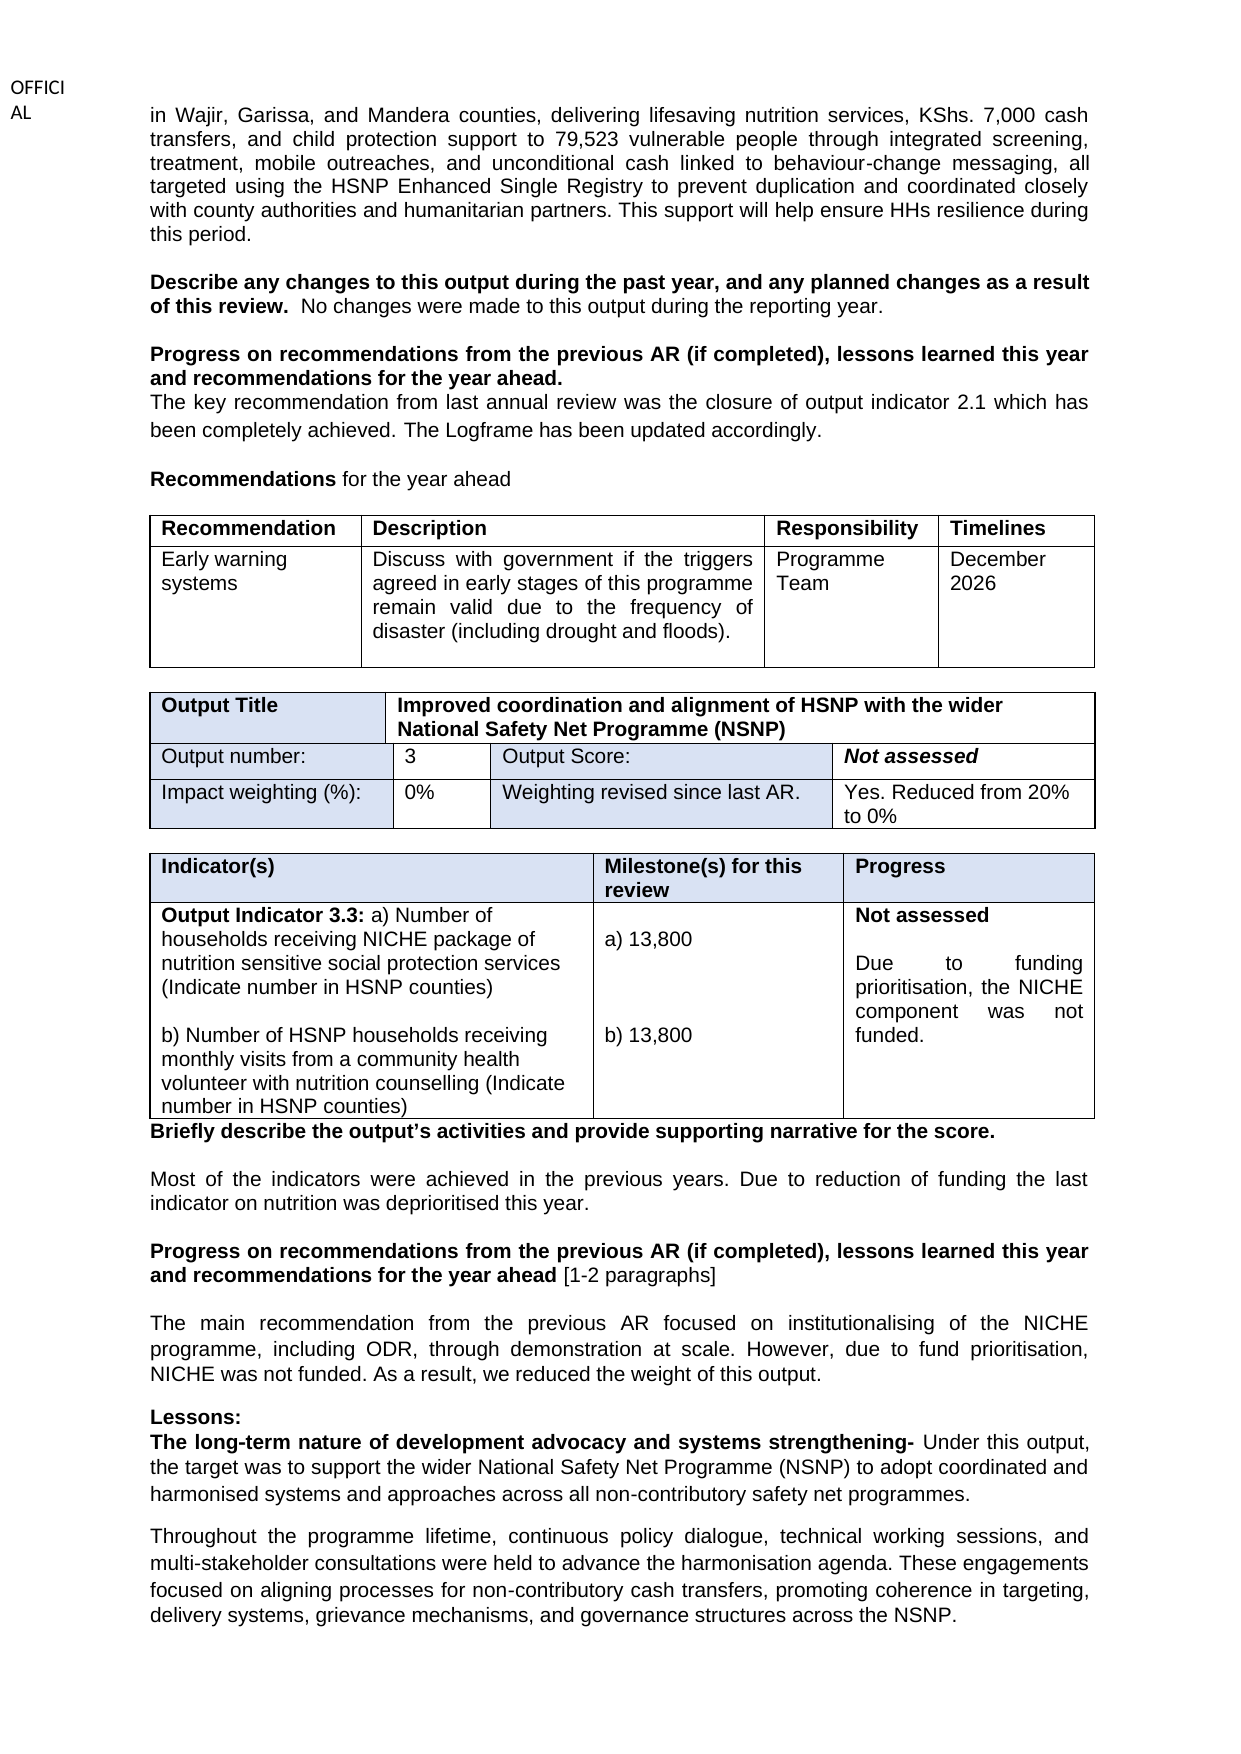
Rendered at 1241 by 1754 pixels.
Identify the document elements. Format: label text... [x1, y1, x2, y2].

table_cell Output number: [151, 744, 393, 779]
table_cell a) 13,800 b) 13,800 [594, 903, 843, 1118]
text The main recommendation from the previous AR focused on institutionalising of the NICHE programme, including ODR, through demonstration at scale. However, due to fund prioritisation, NICHE was not funded. As a result, we reduced the weight of this output. [150, 1311, 1090, 1386]
table_cell Output Indicator 3.3: a) Number of households receiving NICHE package of nutrition sensitive social protection services (Indicate number in HSNP counties) b) Number of HSNP households receiving monthly visits from a community health volunteer with nutrition counselling (Indicate number in HSNP counties) [151, 903, 593, 1118]
table_header Indicator(s) [151, 854, 593, 902]
table_cell Weighting revised since last AR. [491, 780, 832, 828]
table_header Output Title [151, 693, 385, 743]
table_header Progress [844, 854, 1094, 902]
table_cell Output Score: [491, 744, 832, 779]
text The key recommendation from last annual review was the closure of output indicator 2.1 which has been completely achieved. The Logframe has been updated accordingly. [150, 390, 1090, 443]
text Throughout the programme lifetime, continuous policy dialogue, technical working sessions, and multi‑stakeholder consultations were held to advance the harmonisation agenda. These engagements focused on aligning processes for non‑contributory cash transfers, promoting coherence in targeting, delivery systems, grievance mechanisms, and governance structures across the NSNP. [150, 1524, 1090, 1627]
text Recommendations for the year ahead [150, 467, 1090, 491]
table_header Recommendation [151, 516, 361, 546]
table_cell 3 [394, 744, 490, 779]
table_header Milestone(s) for this review [594, 854, 843, 902]
table_cell Not assessed [833, 744, 1094, 779]
table_cell Discuss with government if the triggers agreed in early stages of this programme remain valid due to the frequency of disaster (including drought and floods). [362, 547, 764, 667]
table_cell Programme Team [765, 547, 938, 667]
table_header Timelines [939, 516, 1094, 546]
table_cell Impact weighting (%): [151, 780, 393, 828]
text Lessons: [150, 1404, 1090, 1428]
text Describe any changes to this output during the past year, and any planned changes as a result of this review. No changes were made to this output during the reporting year. [150, 270, 1090, 318]
table_cell December 2026 [939, 547, 1094, 667]
table_cell 0% [394, 780, 490, 828]
text The long‑term nature of development advocacy and systems strengthening- Under this output, the target was to support the wider National Safety Net Programme (NSNP) to adopt coordinated and harmonised systems and approaches across all non‑contributory safety net programmes. [150, 1428, 1090, 1506]
text Briefly describe the output’s activities and provide supporting narrative for the score. [150, 1119, 1090, 1143]
table_cell Yes. Reduced from 20% to 0% [833, 780, 1094, 828]
text Most of the indicators were achieved in the previous years. Due to reduction of funding the last indicator on nutrition was deprioritised this year. [150, 1167, 1090, 1215]
text Progress on recommendations from the previous AR (if completed), lessons learned this year and recommendations for the year ahead [1-2 paragraphs] [150, 1239, 1090, 1287]
table_cell Not assessed Due to funding prioritisation, the NICHE component was not funded. [844, 903, 1094, 1118]
table_header Improved coordination and alignment of HSNP with the wider National Safety Net Programme (NSNP) [386, 693, 1094, 743]
text in Wajir, Garissa, and Mandera counties, delivering lifesaving nutrition services, KShs. 7,000 cash transfers, and child protection support to 79,523 vulnerable people through integrated screening, treatment, mobile outreaches, and unconditional cash linked to behaviour‑change messaging, all targeted using the HSNP Enhanced Single Registry to prevent duplication and coordinated closely with county authorities and humanitarian partners. This support will help ensure HHs resilience during this period. [150, 102, 1090, 246]
text Progress on recommendations from the previous AR (if completed), lessons learned this year and recommendations for the year ahead. [150, 342, 1090, 390]
table_header Responsibility [765, 516, 938, 546]
table_cell Early warning systems [151, 547, 361, 667]
table_header Description [362, 516, 764, 546]
